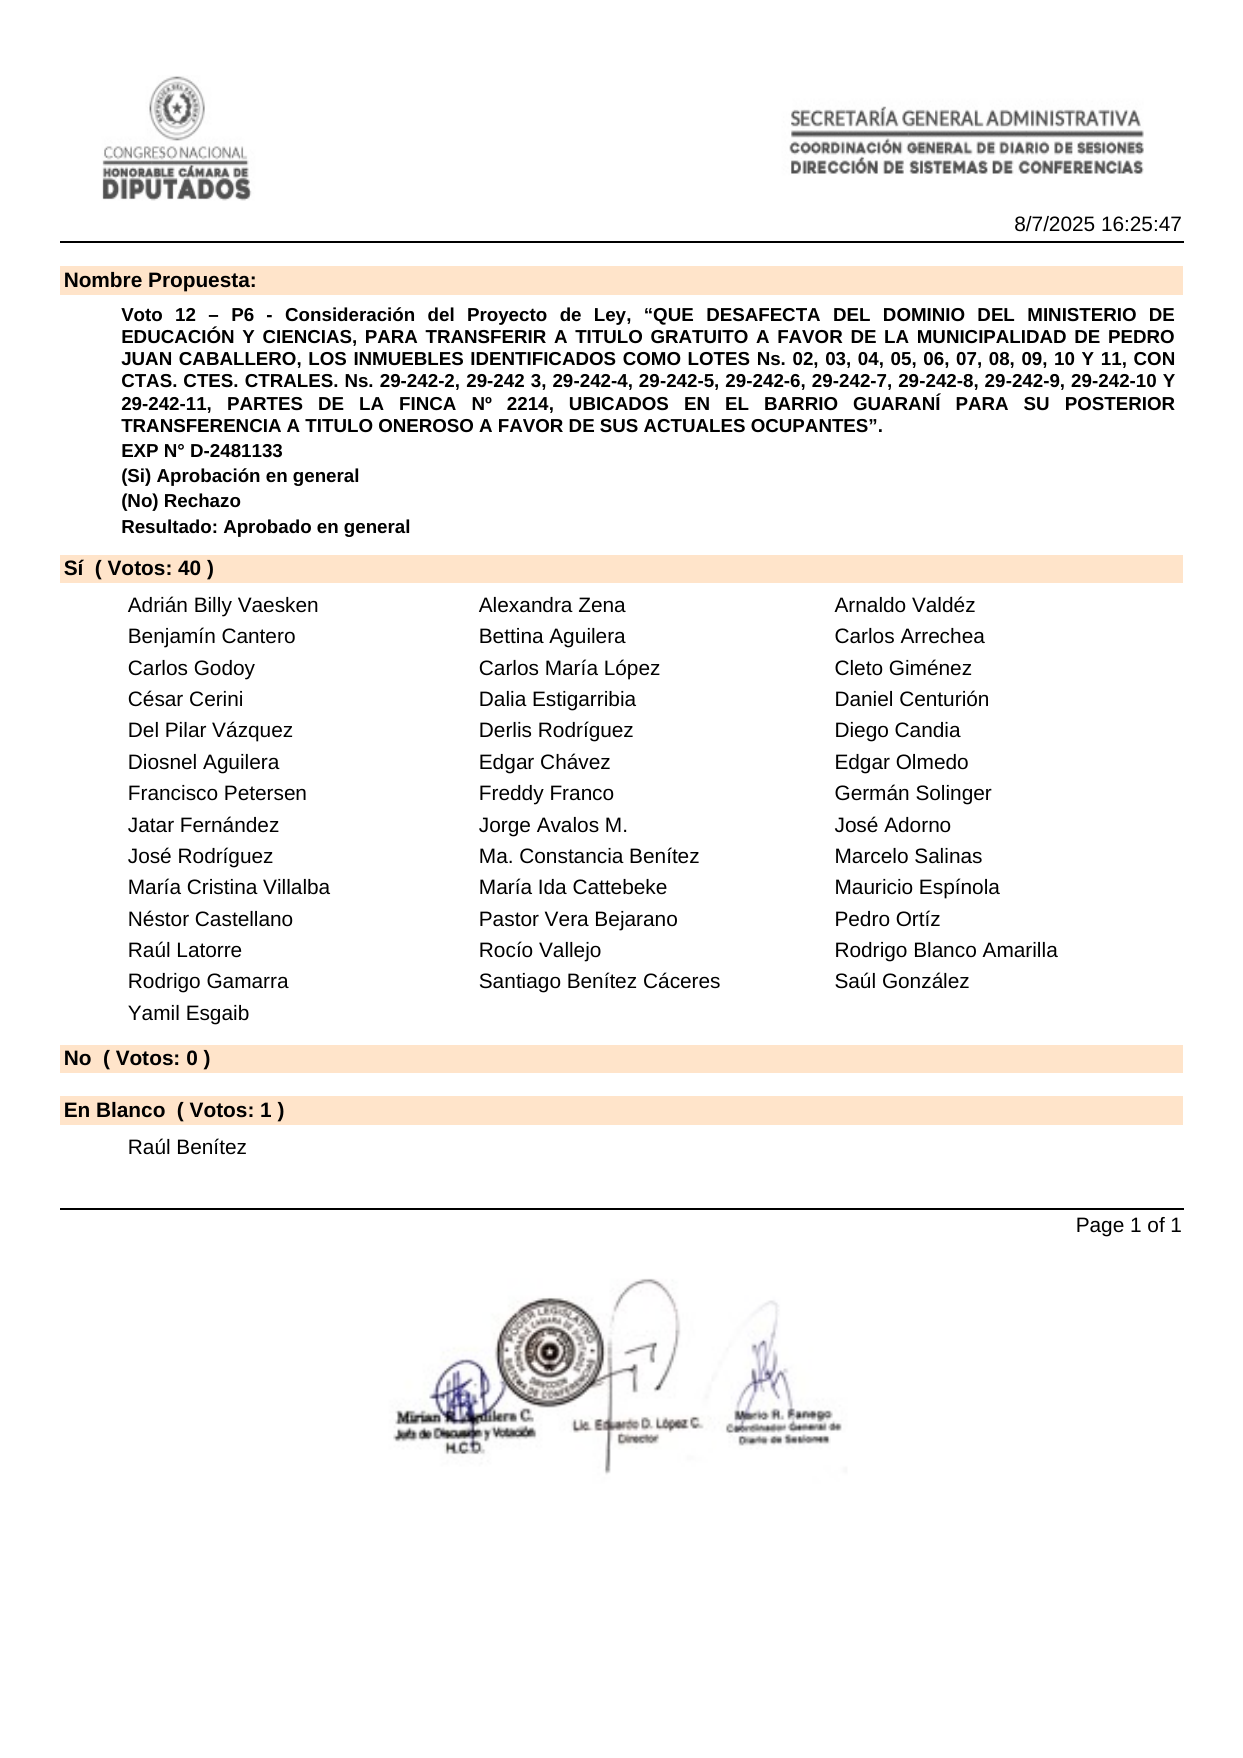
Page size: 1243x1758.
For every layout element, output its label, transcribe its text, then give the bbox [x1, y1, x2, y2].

table_cell Diego Candia [831, 717, 1168, 746]
table_cell [815, 592, 831, 1045]
table_cell Carlos Arrechea [831, 623, 1168, 652]
table_header [1184, 207, 1189, 241]
table_cell María Cristina Villalba [125, 874, 462, 902]
table_cell [1168, 1179, 1183, 1207]
table_cell [60, 295, 1183, 301]
table_cell [1184, 1179, 1189, 1207]
table_cell [462, 592, 476, 1045]
table_cell [1184, 968, 1189, 997]
table_cell [831, 997, 1168, 1045]
table_cell [60, 1134, 124, 1207]
table_cell [1184, 655, 1189, 683]
table_cell [1184, 1096, 1189, 1125]
table_cell Cleto Giménez [831, 655, 1168, 683]
table_cell [462, 1134, 1183, 1179]
table_cell Rocío Vallejo [476, 937, 815, 965]
table_cell Raúl Benítez [125, 1134, 462, 1162]
table_cell [1184, 937, 1189, 965]
table_cell José Adorno [831, 811, 1168, 840]
table_cell Jatar Fernández [125, 811, 462, 840]
table_cell Raúl Latorre [125, 937, 462, 965]
table_cell [1184, 583, 1189, 592]
table_cell [1184, 843, 1189, 871]
table_cell Saúl González [831, 968, 1168, 997]
table_cell [1178, 301, 1189, 555]
table_cell Francisco Petersen [125, 780, 462, 808]
table_cell Germán Solinger [831, 780, 1168, 808]
table_cell [1184, 245, 1189, 266]
table_cell Dalia Estigarribia [476, 686, 815, 714]
table_cell Voto 12 – P6 - Consideración del Proyecto de Ley, “QUE DESAFECTA DEL DOMINIO DEL MINISTERIO DE EDUCACIÓN Y CIENCIAS, PARA TRANSFERIR A TITULO GRATUITO A FAVOR DE LA MUNICIPALIDAD DE PEDRO JUAN CABALLERO, LOS INMUEBLES IDENTIFICADOS COMO LOTES Ns. 02, 03, 04, 05, 06, 07, 08, 09, 10 Y 11, CON CTAS. CTES. CTRALES. Ns. 29-242-2, 29-242 3, 29-242-4, 29-242-5, 29-242-6, 29-242-7, 29-242-8, 29-242-9, 29-242-10 Y 29-242-11, PARTES DE LA FINCA Nº 2214, UBICADOS EN EL BARRIO GUARANÍ PARA SU POSTERIOR TRANSFERENCIA A TITULO ONEROSO A FAVOR DE SUS ACTUALES OCUPANTES”. EXP N° D-2481133 (Si) Aprobación en general (No) Rechazo Resultado: Aprobado en general [118, 301, 1178, 538]
table_cell Carlos Godoy [125, 655, 462, 683]
table_cell Santiago Benítez Cáceres [476, 968, 815, 997]
table_cell [462, 1179, 476, 1207]
table_cell [1184, 905, 1189, 934]
table_header 8/7/2025 16:25:47 [649, 207, 1183, 241]
table_cell [1184, 266, 1189, 295]
table_cell Mauricio Espínola [831, 874, 1168, 902]
table_cell [60, 1212, 827, 1246]
table_cell Pastor Vera Bejarano [476, 905, 815, 934]
table_cell Pedro Ortíz [831, 905, 1168, 934]
table_cell [60, 583, 1183, 592]
table_cell Adrián Billy Vaesken [125, 592, 462, 620]
table_cell En Blanco ( Votos: 1 ) [60, 1096, 1183, 1125]
table_cell [125, 1179, 462, 1207]
table_cell María Ida Cattebeke [476, 874, 815, 902]
table_cell [1184, 874, 1189, 902]
table_cell [1184, 780, 1189, 808]
table_cell [1184, 623, 1189, 652]
table_cell [60, 1125, 1183, 1133]
table_cell [1184, 1045, 1189, 1073]
table_cell No ( Votos: 0 ) [60, 1045, 1183, 1073]
table_cell Edgar Chávez [476, 749, 815, 777]
table_cell Rodrigo Gamarra [125, 968, 462, 997]
table_cell Del Pilar Vázquez [125, 717, 462, 746]
table_cell Sí ( Votos: 40 ) [60, 555, 1183, 583]
table_cell [118, 538, 1178, 555]
table_cell [476, 1179, 815, 1207]
table_cell [476, 997, 815, 1045]
table_cell [831, 1179, 1168, 1207]
table_cell Jorge Avalos M. [476, 811, 815, 840]
table_cell Edgar Olmedo [831, 749, 1168, 777]
table_cell [1184, 717, 1189, 746]
table_cell [1184, 1212, 1189, 1246]
table_header [60, 207, 649, 241]
table_cell Nombre Propuesta: [60, 266, 1183, 295]
table_cell [1184, 555, 1189, 583]
table_cell José Rodríguez [125, 843, 462, 871]
table_cell [1184, 1125, 1189, 1133]
table_cell César Cerini [125, 686, 462, 714]
table_cell [125, 1162, 462, 1179]
table_cell Yamil Esgaib [125, 999, 462, 1028]
table_cell [1184, 1134, 1189, 1162]
table_cell [60, 1074, 1183, 1096]
table_cell Diosnel Aguilera [125, 749, 462, 777]
table_cell [60, 245, 1183, 266]
table_cell Bettina Aguilera [476, 623, 815, 652]
table_cell Marcelo Salinas [831, 843, 1168, 871]
table_cell [1184, 592, 1189, 620]
table_cell Page 1 of 1 [827, 1212, 1183, 1246]
table_cell [1184, 686, 1189, 714]
table_cell [60, 592, 124, 1045]
table_cell Carlos María López [476, 655, 815, 683]
table_cell [1184, 999, 1189, 1028]
table_cell Daniel Centurión [831, 686, 1168, 714]
table_cell Ma. Constancia Benítez [476, 843, 815, 871]
table_cell Freddy Franco [476, 780, 815, 808]
table_cell Derlis Rodríguez [476, 717, 815, 746]
table_cell Rodrigo Blanco Amarilla [831, 937, 1168, 965]
table_cell [1184, 749, 1189, 777]
table_cell [1184, 811, 1189, 840]
table_cell [1168, 592, 1183, 1045]
table_cell [1184, 1074, 1189, 1096]
table_cell Benjamín Cantero [125, 623, 462, 652]
table_cell Néstor Castellano [125, 905, 462, 934]
table_cell [125, 1028, 462, 1045]
table_cell [815, 1179, 831, 1207]
table_cell [60, 301, 118, 555]
table_cell Alexandra Zena [476, 592, 815, 620]
table_cell Arnaldo Valdéz [831, 592, 1168, 620]
table_cell [1184, 1162, 1189, 1179]
table_cell [1184, 1028, 1189, 1045]
